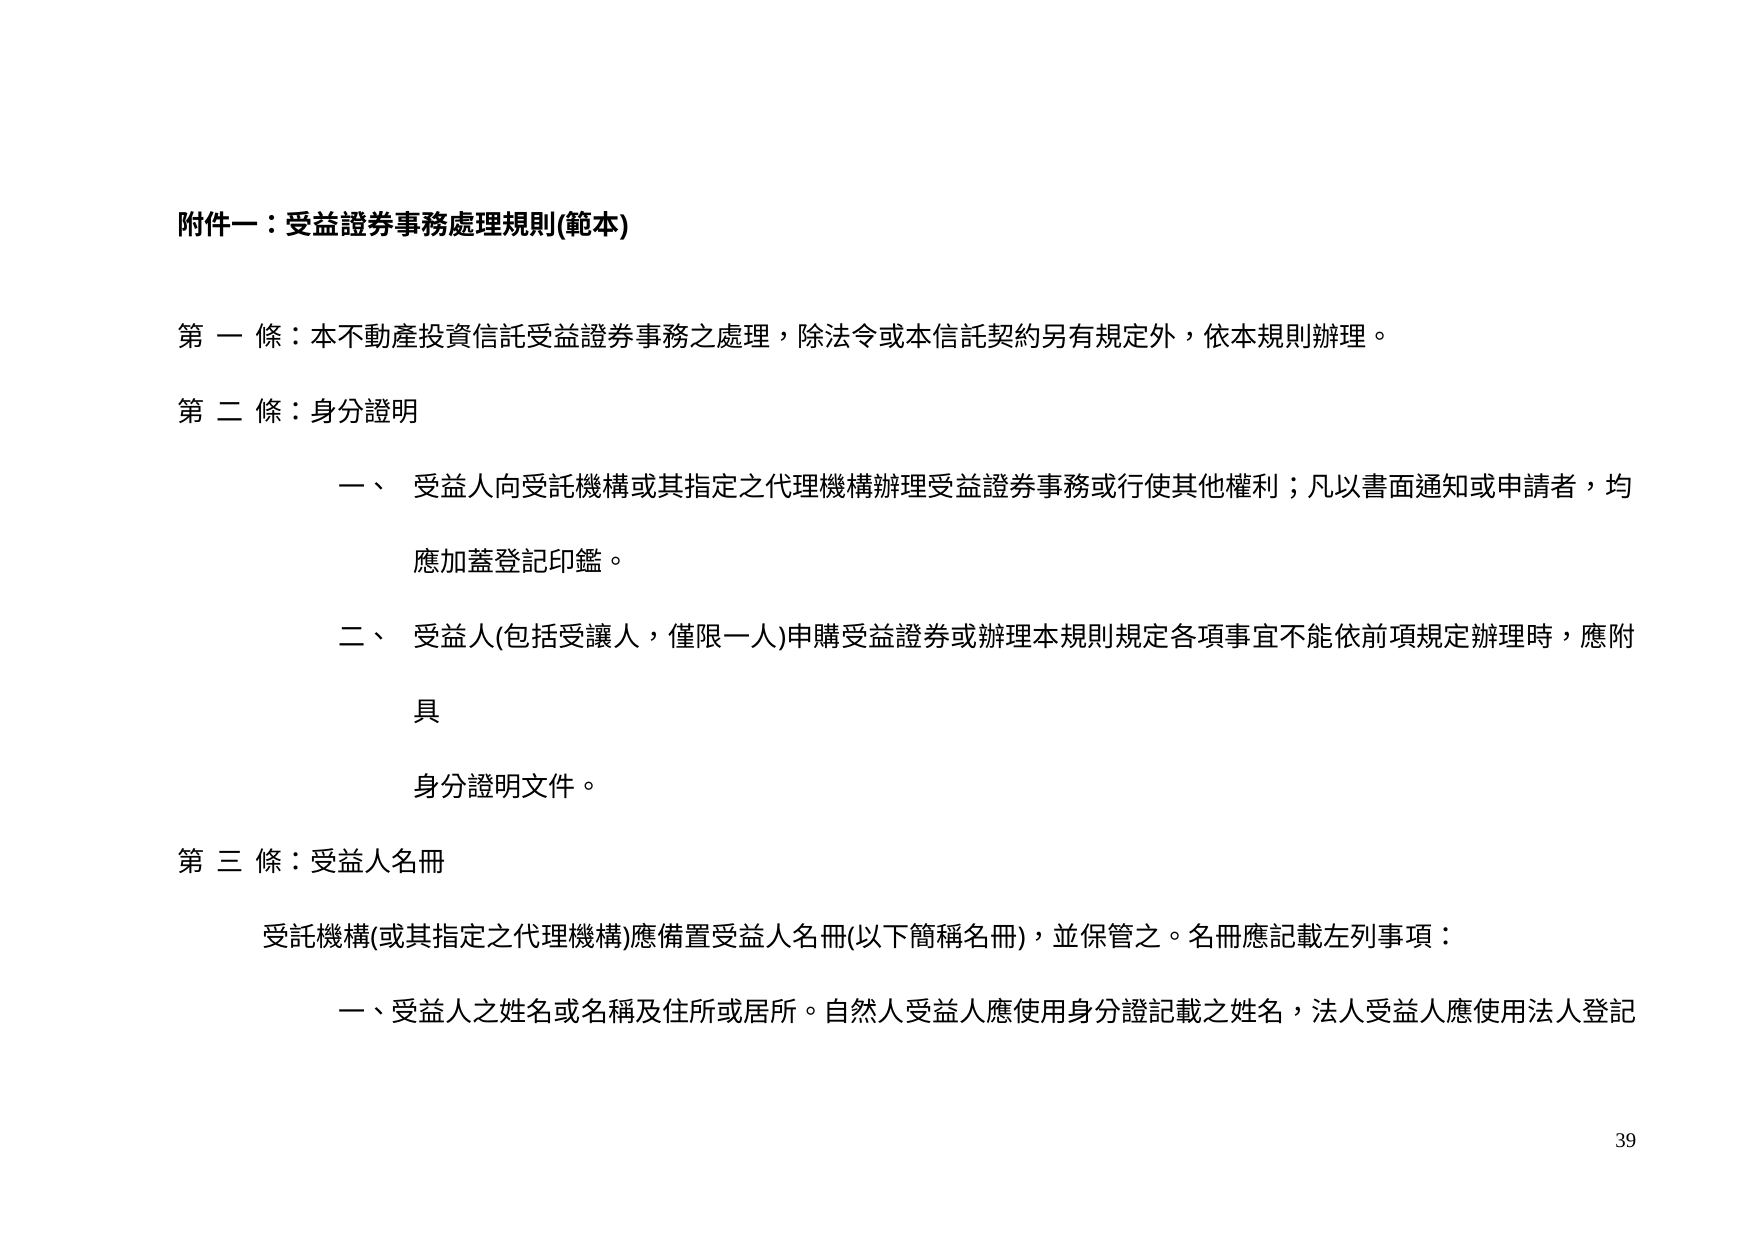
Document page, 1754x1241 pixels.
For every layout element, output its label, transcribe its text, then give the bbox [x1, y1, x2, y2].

list 受益人(包括受讓人，僅限一人)申購受益證券或辦理本規則規定各項事宜不能依前項規定辦理時，應附具 [338, 597, 1636, 747]
subtitle 附件一：受益證券事務處理規則(範本) [177, 185, 1636, 260]
text 受託機構(或其指定之代理機構)應備置受益人名冊(以下簡稱名冊)，並保管之。名冊應記載左列事項： [177, 897, 1636, 972]
list 受益人向受託機構或其指定之代理機構辦理受益證券事務或行使其他權利；凡以書面通知或申請者，均應加蓋登記印鑑。 [338, 447, 1636, 597]
text 第 二 條：身分證明 [177, 372, 1636, 447]
text 一、受益人之姓名或名稱及住所或居所。自然人受益人應使用身分證記載之姓名，法人受益人應使用法人登記 [338, 972, 1636, 1047]
text 第 一 條：本不動產投資信託受益證券事務之處理，除法令或本信託契約另有規定外，依本規則辦理。 [177, 297, 1636, 372]
text 第 三 條：受益人名冊 [177, 822, 1636, 897]
text 身分證明文件。 [374, 747, 1636, 822]
